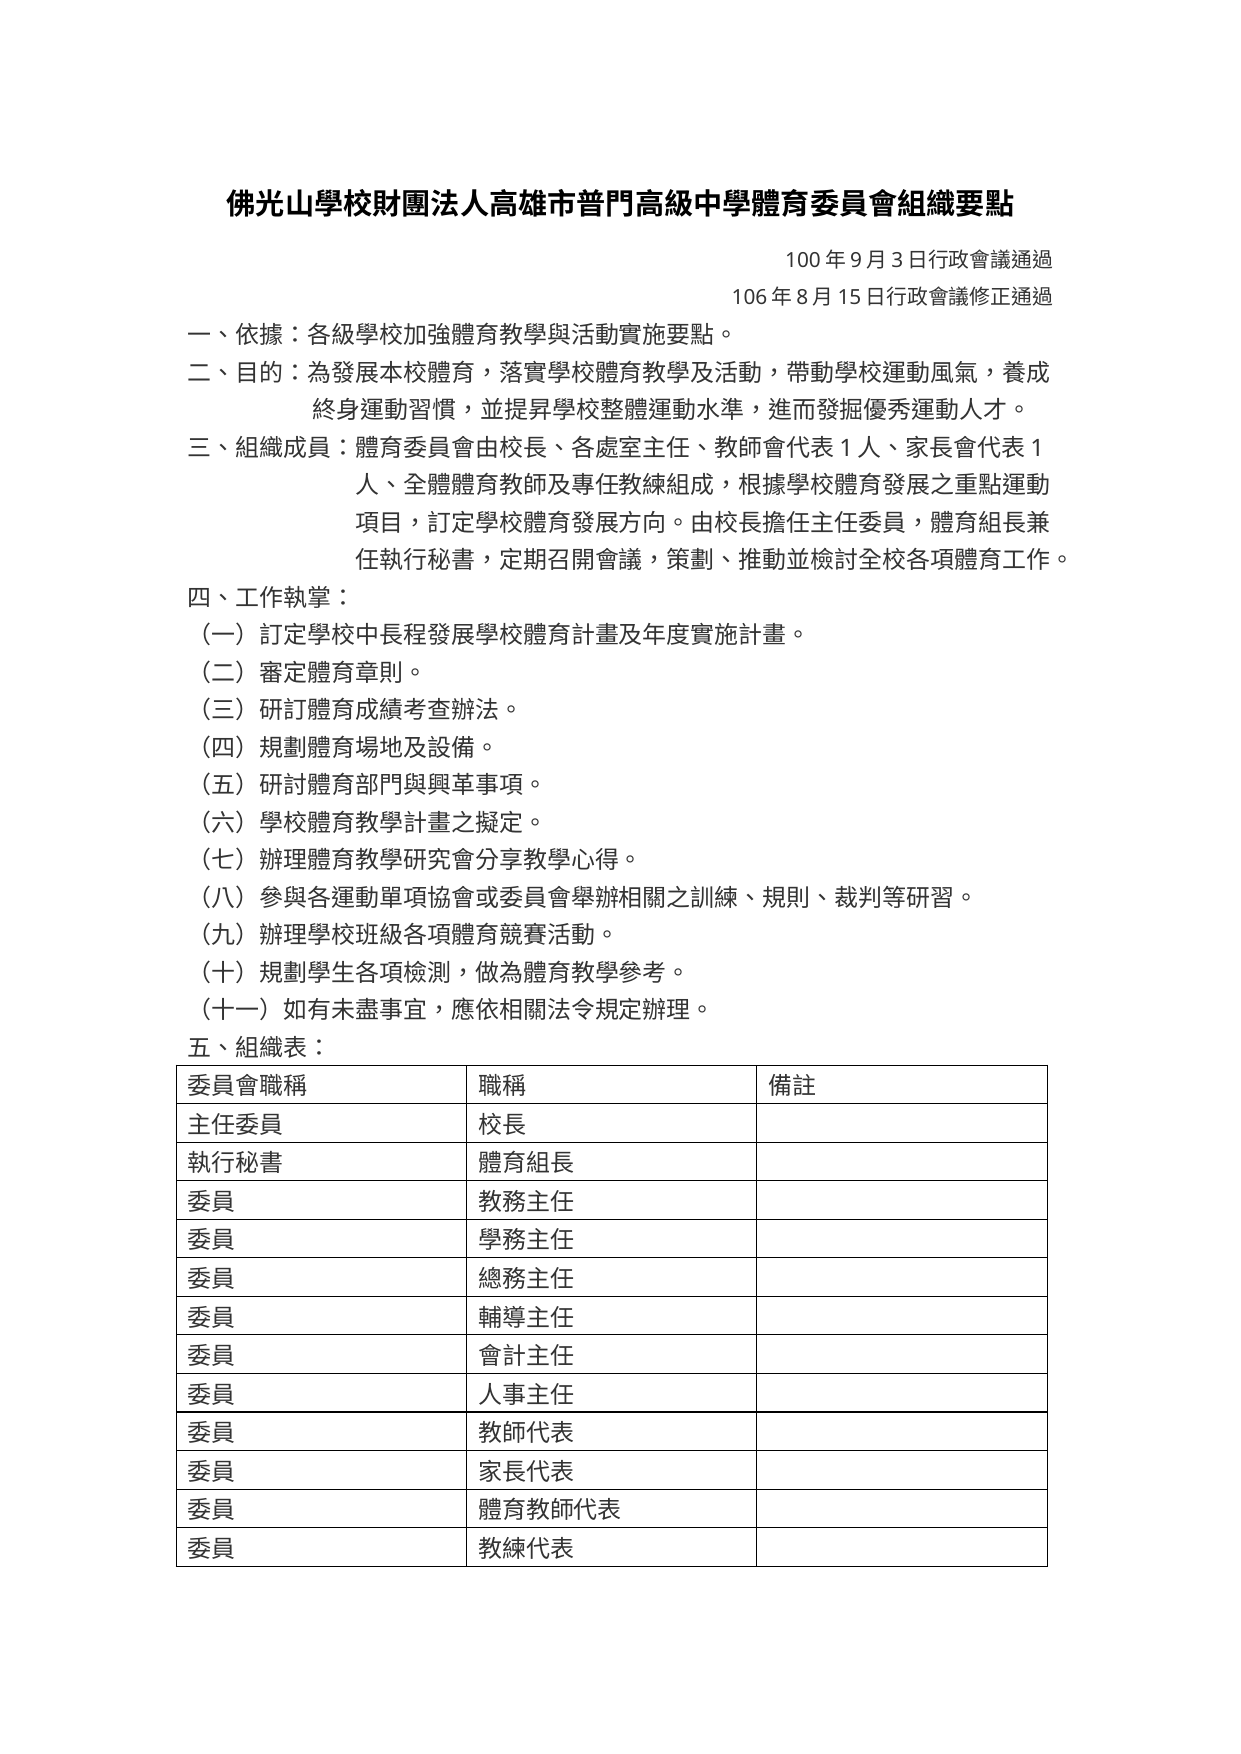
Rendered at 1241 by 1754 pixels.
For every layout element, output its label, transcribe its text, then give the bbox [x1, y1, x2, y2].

table_cell 委員 [177, 1413, 466, 1450]
table_cell 委員 [177, 1490, 466, 1527]
table_cell 教師代表 [467, 1413, 756, 1450]
table_cell [757, 1490, 1047, 1527]
table_cell 委員 [177, 1374, 466, 1411]
text 人、全體體育教師及專任教練組成，根據學校體育發展之重點運動 [187, 464, 1053, 502]
table_cell [757, 1143, 1047, 1180]
table_cell 學務主任 [467, 1220, 756, 1257]
table_cell 人事主任 [467, 1374, 756, 1411]
table_cell 主任委員 [177, 1104, 466, 1142]
table_cell 執行秘書 [177, 1143, 466, 1180]
table_header 備註 [757, 1066, 1047, 1103]
table_cell [757, 1104, 1047, 1142]
table_cell 委員 [177, 1451, 466, 1488]
text 佛光山學校財團法人高雄市普門高級中學體育委員會組織要點 [187, 164, 1053, 239]
text 任執行秘書，定期召開會議，策劃、推動並檢討全校各項體育工作。 四、工作執掌： （一）訂定學校中長程發展學校體育計畫及年度實施計畫。 （二）審定體育章則。 （三）研訂體育成績考查辦法。 （四）規劃體育場地及設備。 （五）研討體育部門與興革事項。 （六）學校體育教學計畫之擬定。 （七）辦理體育教學研究會分享教學心得。 （八）參與各運動單項協會或委員會舉辦相關之訓練、規則、裁判等研習。 （九）辦理學校班級各項體育競賽活動。 （十）規劃學生各項檢測，做為體育教學參考。 （十一）如有未盡事宜，應依相關法令規定辦理。 五、組織表： [187, 539, 1053, 1064]
table_cell 委員 [177, 1335, 466, 1373]
table_cell 委員 [177, 1297, 466, 1334]
table_cell 體育教師代表 [467, 1490, 756, 1527]
text 106年8月15日行政會議修正通過 [187, 277, 1053, 314]
table_cell 輔導主任 [467, 1297, 756, 1334]
table_cell 委員 [177, 1528, 466, 1566]
table_cell [757, 1413, 1047, 1450]
table_cell [757, 1374, 1047, 1411]
table_cell 委員 [177, 1258, 466, 1296]
table_cell 教練代表 [467, 1528, 756, 1566]
text 100年9月3日行政會議通過 [187, 239, 1053, 277]
table_cell [757, 1335, 1047, 1373]
text 終身運動習慣，並提昇學校整體運動水準，進而發掘優秀運動人才。 三、組織成員：體育委員會由校長、各處室主任、教師會代表1人、家長會代表1 [187, 389, 1053, 464]
text 一、依據：各級學校加強體育教學與活動實施要點。 二、目的：為發展本校體育，落實學校體育教學及活動，帶動學校運動風氣，養成 [187, 314, 1053, 389]
table_cell 家長代表 [467, 1451, 756, 1488]
text 項目，訂定學校體育發展方向。由校長擔任主任委員，體育組長兼 [187, 502, 1053, 539]
table_cell 委員 [177, 1181, 466, 1219]
table_cell 委員 [177, 1220, 466, 1257]
table_cell 會計主任 [467, 1335, 756, 1373]
table_cell 體育組長 [467, 1143, 756, 1180]
table_header 委員會職稱 [177, 1066, 466, 1103]
table_cell 校長 [467, 1104, 756, 1142]
table_cell [757, 1181, 1047, 1219]
table_cell [757, 1297, 1047, 1334]
table_cell [757, 1220, 1047, 1257]
table_cell [757, 1528, 1047, 1566]
table_cell [757, 1451, 1047, 1488]
table_cell [757, 1258, 1047, 1296]
table_cell 教務主任 [467, 1181, 756, 1219]
table_cell 總務主任 [467, 1258, 756, 1296]
table_header 職稱 [467, 1066, 756, 1103]
